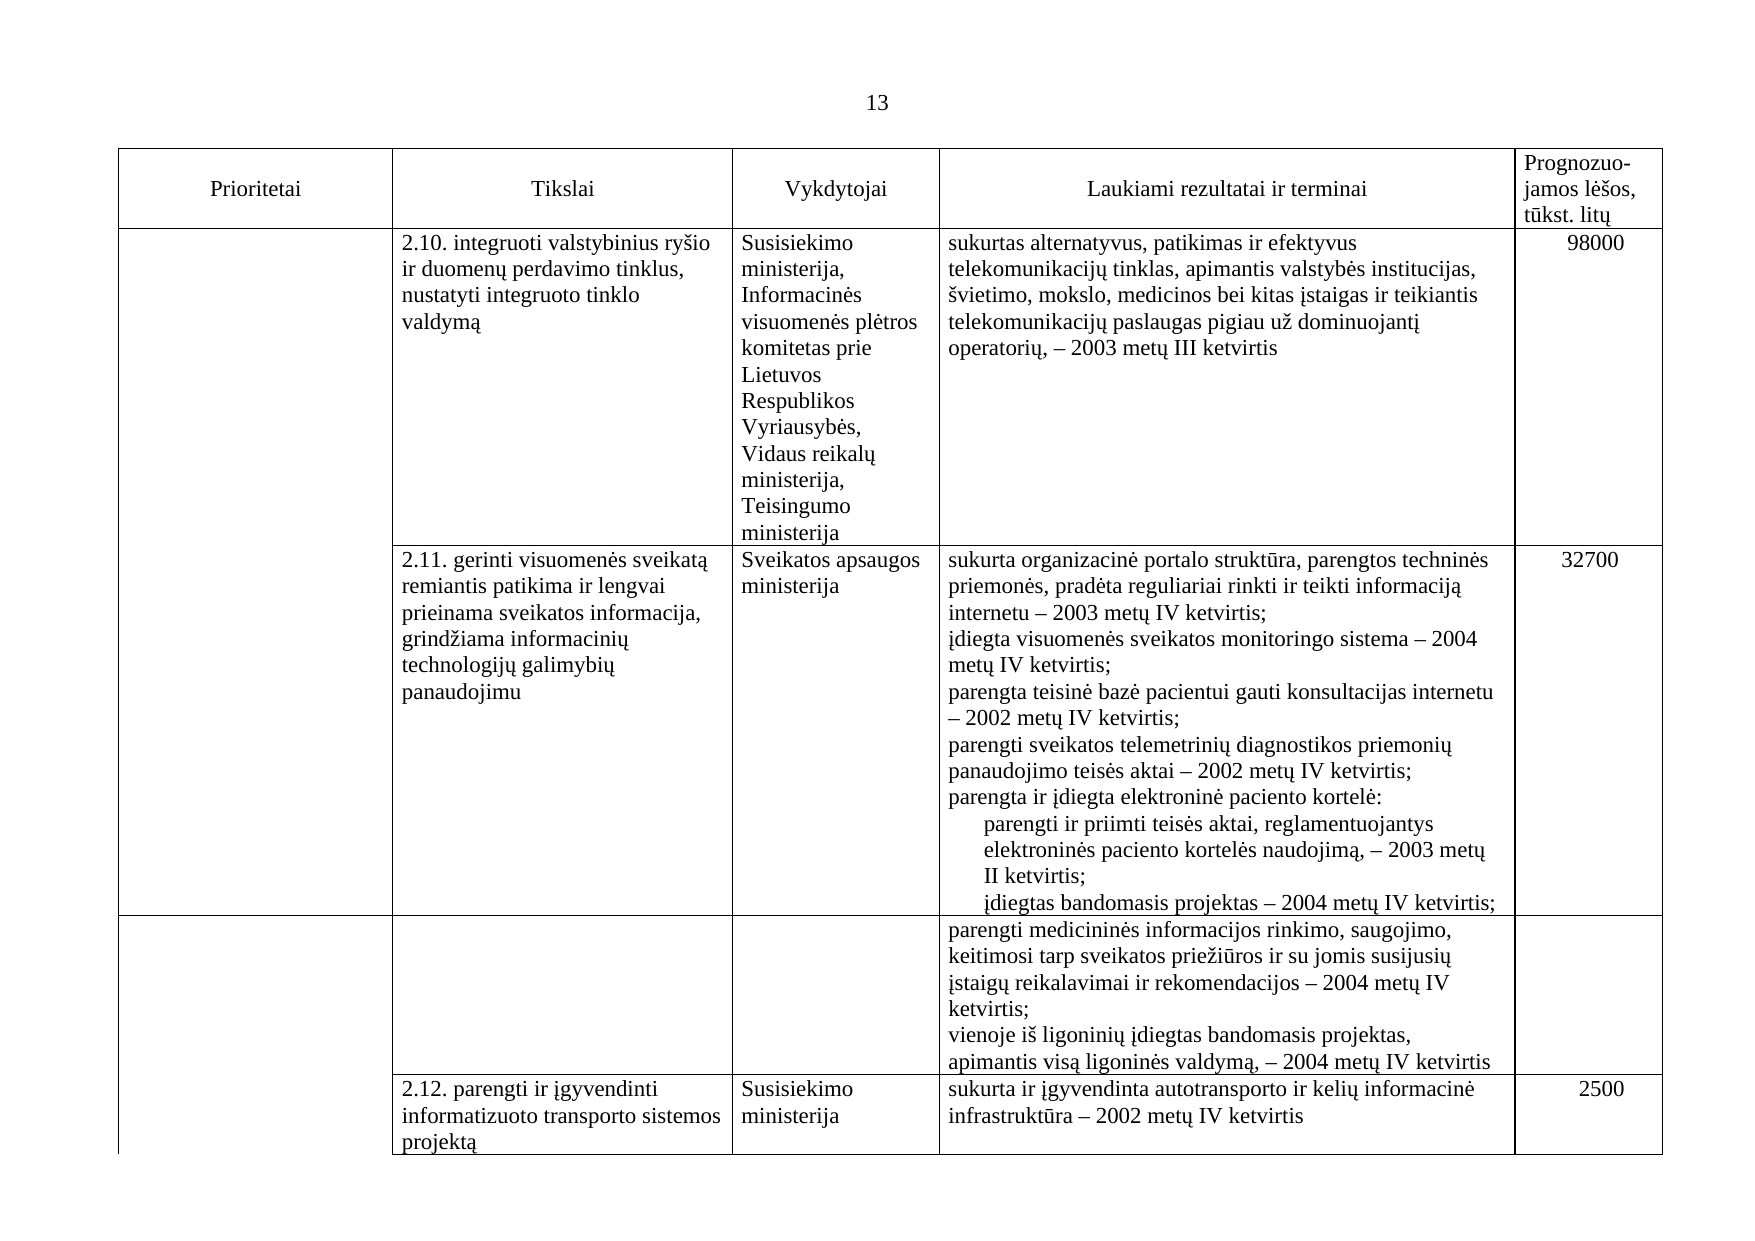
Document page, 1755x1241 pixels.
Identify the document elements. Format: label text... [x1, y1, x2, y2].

table_cell [119, 916, 392, 1022]
table_cell 98000 [1516, 229, 1662, 545]
table_cell vienoje iš ligoninių įdiegtas bandomasis projektas, apimantis visą ligoninės valdymą, – 2004 metų IV ketvirtis [940, 1022, 1514, 1074]
table_cell [733, 731, 939, 783]
table_cell [393, 731, 732, 783]
table_cell parengti medicininės informacijos rinkimo, saugojimo, keitimosi tarp sveikatos priežiūros ir su jomis susijusių įstaigų reikalavimai ir rekomendacijos – 2004 metų IV ketvirtis; [940, 916, 1514, 1022]
table_cell 2.10. integruoti valstybinius ryšio ir duomenų perdavimo tinklus, nustatyti integruoto tinklo valdymą [393, 229, 732, 545]
table_cell sukurtas alternatyvus, patikimas ir efektyvus telekomunikacijų tinklas, apimantis valstybės institucijas, švietimo, mokslo, medicinos bei kitas įstaigas ir teikiantis telekomunikacijų paslaugas pigiau už dominuojantį operatorių, – 2003 metų III ketvirtis [940, 229, 1514, 545]
table_cell [1516, 731, 1662, 783]
table_cell parengti sveikatos telemetrinių diagnostikos priemonių panaudojimo teisės aktai – 2002 metų IV ketvirtis; [940, 731, 1514, 783]
table_header Laukiami rezultatai ir terminai [940, 149, 1514, 228]
table_cell [1516, 783, 1662, 915]
table_cell sukurta organizacinė portalo struktūra, parengtos techninės priemonės, pradėta reguliariai rinkti ir teikti informaciją internetu – 2003 metų IV ketvirtis; įdiegta visuomenės sveikatos monitoringo sistema – 2004 metų IV ketvirtis; parengta teisinė bazė pacientui gauti konsultacijas internetu – 2002 metų IV ketvirtis; [940, 546, 1514, 731]
table_cell [119, 1074, 392, 1154]
table_cell parengta ir įdiegta elektroninė paciento kortelė: parengti ir priimti teisės aktai, reglamentuojantys elektroninės paciento kortelės naudojimą, – 2003 metų II ketvirtis; įdiegtas bandomasis projektas – 2004 metų IV ketvirtis; [940, 783, 1514, 915]
table_cell [393, 1022, 732, 1074]
table_cell 2.11. gerinti visuomenės sveikatą remiantis patikima ir lengvai prieinama sveikatos informacija, grindžiama informacinių technologijų galimybių panaudojimu [393, 546, 732, 731]
table_cell [733, 916, 939, 1022]
table_cell [1516, 916, 1662, 1022]
table_header Tikslai [393, 149, 732, 228]
table_cell Susisiekimo ministerija [733, 1075, 939, 1154]
table_cell [393, 916, 732, 1022]
table_cell [733, 783, 939, 915]
table_cell 32700 [1516, 546, 1662, 731]
table_cell 2.12. parengti ir įgyvendinti informatizuoto transporto sistemos projektą [393, 1075, 732, 1154]
table_cell [119, 545, 392, 731]
table_cell sukurta ir įgyvendinta autotransporto ir kelių informacinė infrastruktūra – 2002 metų IV ketvirtis [940, 1075, 1514, 1154]
table_cell Sveikatos apsaugos ministerija [733, 546, 939, 731]
table_header Prioritetai [119, 149, 392, 228]
table_header Vykdytojai [733, 149, 939, 228]
table_cell [119, 731, 392, 783]
table_cell [119, 1022, 392, 1074]
table_cell [733, 1022, 939, 1074]
table_cell [119, 229, 392, 545]
table_cell 2500 [1516, 1075, 1662, 1154]
table_cell [119, 783, 392, 915]
table_cell Susisiekimo ministerija, Informacinės visuomenės plėtros komitetas prie Lietuvos Respublikos Vyriausybės, Vidaus reikalų ministerija, Teisingumo ministerija [733, 229, 939, 545]
table_cell [1516, 1022, 1662, 1074]
table_cell [393, 783, 732, 915]
table_header Prognozuo-jamos lėšos, tūkst. litų [1516, 149, 1662, 228]
